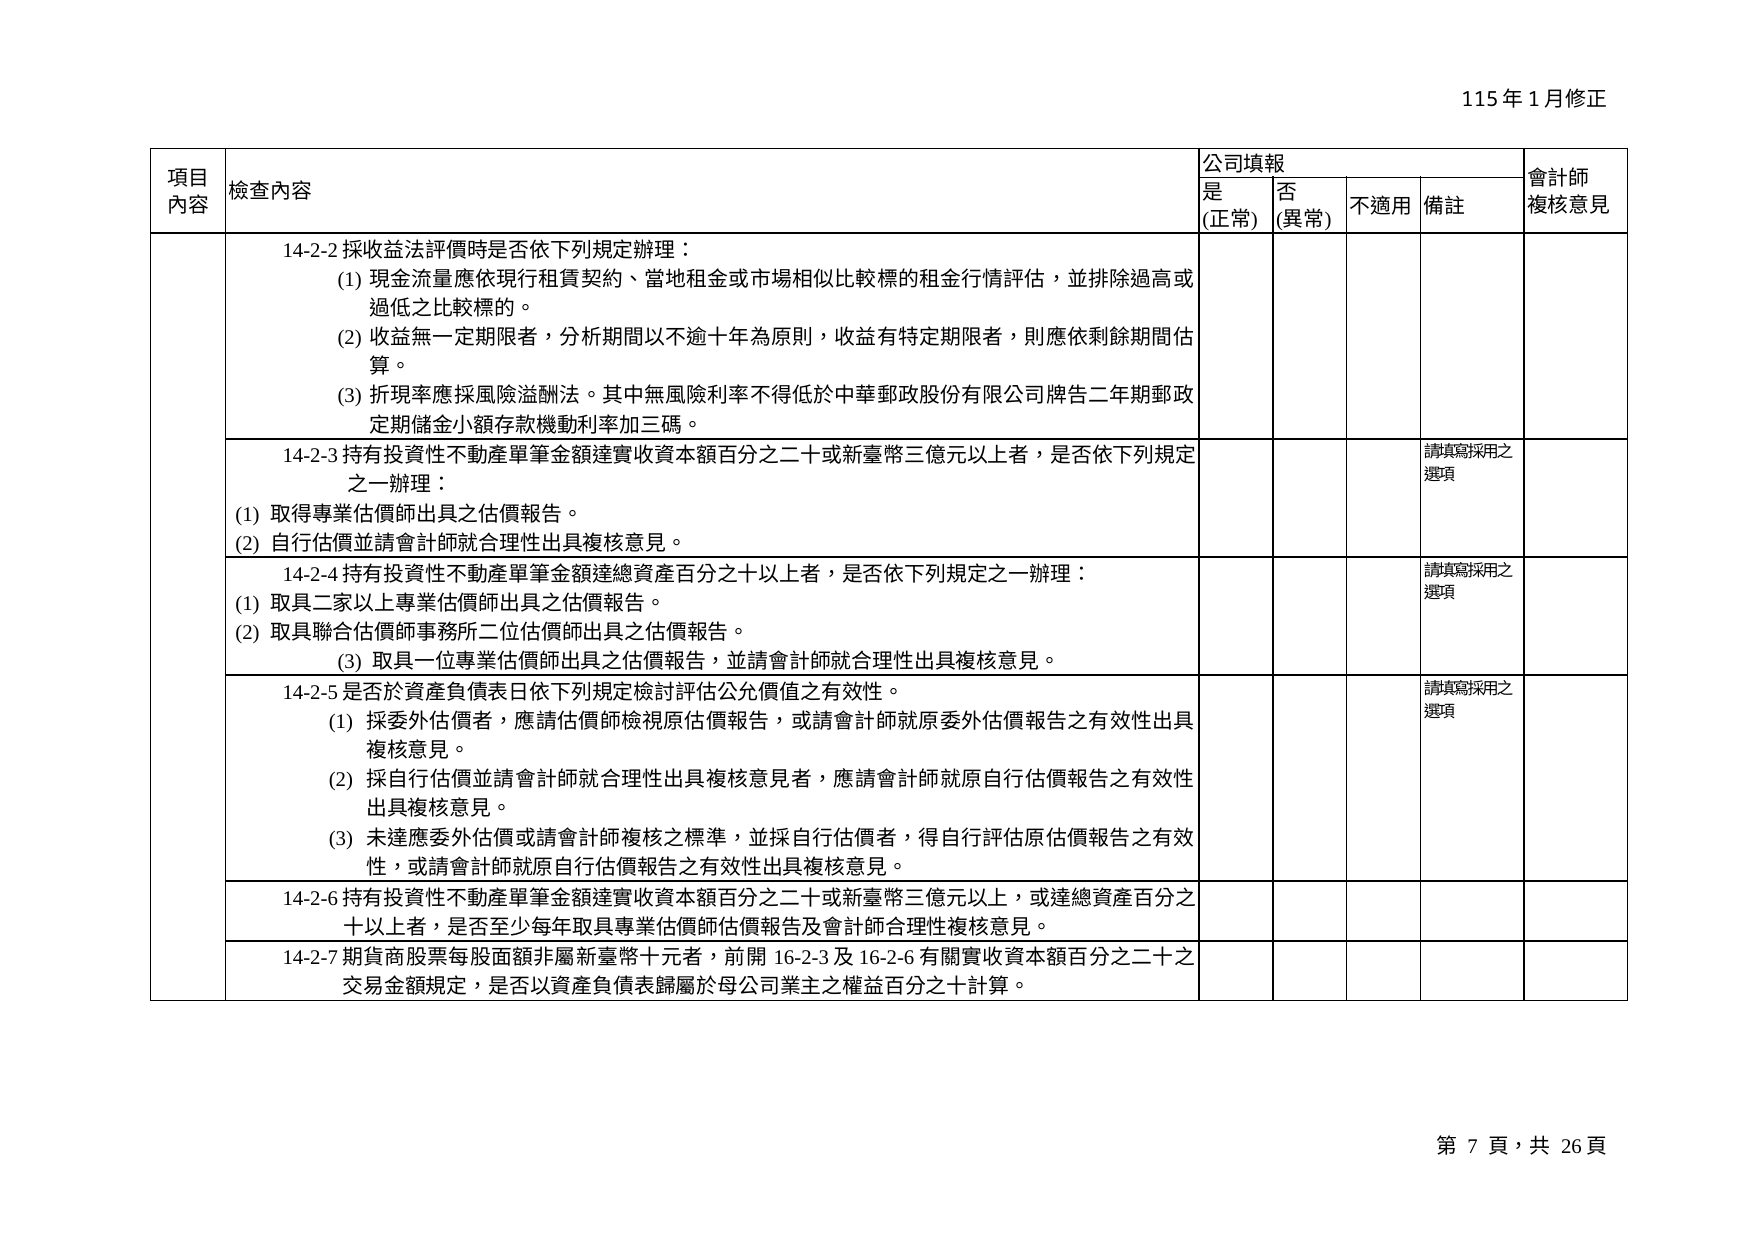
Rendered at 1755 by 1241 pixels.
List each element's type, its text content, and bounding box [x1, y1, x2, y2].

table_cell [1347, 942, 1420, 1000]
table_cell 請填寫採用之選項 [1421, 440, 1523, 556]
table_cell [1274, 676, 1346, 880]
table_cell 14-2-4持有投資性不動產單筆金額達總資產百分之十以上者，是否依下列規定之一辦理： 取具二家以上專業估價師出具之估價報告。 取具聯合估價師事務所二位估價師出具之估價報告。 取具一位專業估價師出具之估價報告，並請會計師就合理性出具複核意見。 [226, 558, 1198, 674]
table_cell [1200, 234, 1272, 438]
table_cell [1274, 440, 1346, 556]
table_cell [1274, 942, 1346, 1000]
table_cell [1347, 676, 1420, 880]
table_cell [1274, 234, 1346, 438]
table_header 檢查內容 [226, 149, 1198, 232]
table_cell [1421, 882, 1523, 940]
table_cell [1525, 882, 1627, 940]
table_cell [1274, 882, 1346, 940]
table_cell 否 (異常) [1274, 178, 1346, 232]
table_cell [1421, 234, 1523, 438]
table_cell 14-2-5是否於資產負債表日依下列規定檢討評估公允價值之有效性。 採委外估價者，應請估價師檢視原估價報告，或請會計師就原委外估價報告之有效性出具複核意見。 採自行估價並請會計師就合理性出具複核意見者，應請會計師就原自行估價報告之有效性出具複核意見。 未達應委外估價或請會計師複核之標準，並採自行估價者，得自行評估原估價報告之有效性，或請會計師就原自行估價報告之有效性出具複核意見。 [226, 676, 1198, 880]
table_cell 14-2-2採收益法評價時是否依下列規定辦理： 現金流量應依現行租賃契約、當地租金或市場相似比較標的租金行情評估，並排除過高或過低之比較標的。 收益無一定期限者，分析期間以不逾十年為原則，收益有特定期限者，則應依剩餘期間估算。 折現率應採風險溢酬法。其中無風險利率不得低於中華郵政股份有限公司牌告二年期郵政定期儲金小額存款機動利率加三碼。 [226, 234, 1198, 438]
table_cell 是 (正常) [1200, 178, 1272, 232]
table_cell [1525, 558, 1627, 674]
table_cell 備註 [1421, 178, 1523, 232]
table_cell 請填寫採用之選項 [1421, 676, 1523, 880]
table_header 項目 內容 [151, 149, 225, 232]
table_cell [151, 234, 225, 1000]
table_cell [1525, 676, 1627, 880]
table_header 公司填報 [1200, 149, 1523, 176]
table_cell 14-2-7期貨商股票每股面額非屬新臺幣十元者，前開16-2-3及16-2-6有關實收資本額百分之二十之交易金額規定，是否以資產負債表歸屬於母公司業主之權益百分之十計算。 [226, 942, 1198, 1000]
table_cell 不適用 [1347, 178, 1420, 232]
table_cell [1525, 234, 1627, 438]
table_cell [1200, 942, 1272, 1000]
table_header 會計師 複核意見 [1525, 149, 1627, 232]
table_cell [1525, 440, 1627, 556]
table_cell [1421, 942, 1523, 1000]
table_cell 14-2-3持有投資性不動產單筆金額達實收資本額百分之二十或新臺幣三億元以上者，是否依下列規定之一辦理： 取得專業估價師出具之估價報告。 自行估價並請會計師就合理性出具複核意見。 [226, 440, 1198, 556]
table_cell [1347, 558, 1420, 674]
table_cell [1347, 882, 1420, 940]
table_cell 請填寫採用之選項 [1421, 558, 1523, 674]
table_cell [1347, 234, 1420, 438]
table_cell 14-2-6持有投資性不動產單筆金額達實收資本額百分之二十或新臺幣三億元以上，或達總資產百分之十以上者，是否至少每年取具專業估價師估價報告及會計師合理性複核意見。 [226, 882, 1198, 940]
table_cell [1347, 440, 1420, 556]
table_cell [1525, 942, 1627, 1000]
table_cell [1200, 676, 1272, 880]
table_cell [1200, 440, 1272, 556]
table_cell [1274, 558, 1346, 674]
table_cell [1200, 882, 1272, 940]
table_cell [1200, 558, 1272, 674]
